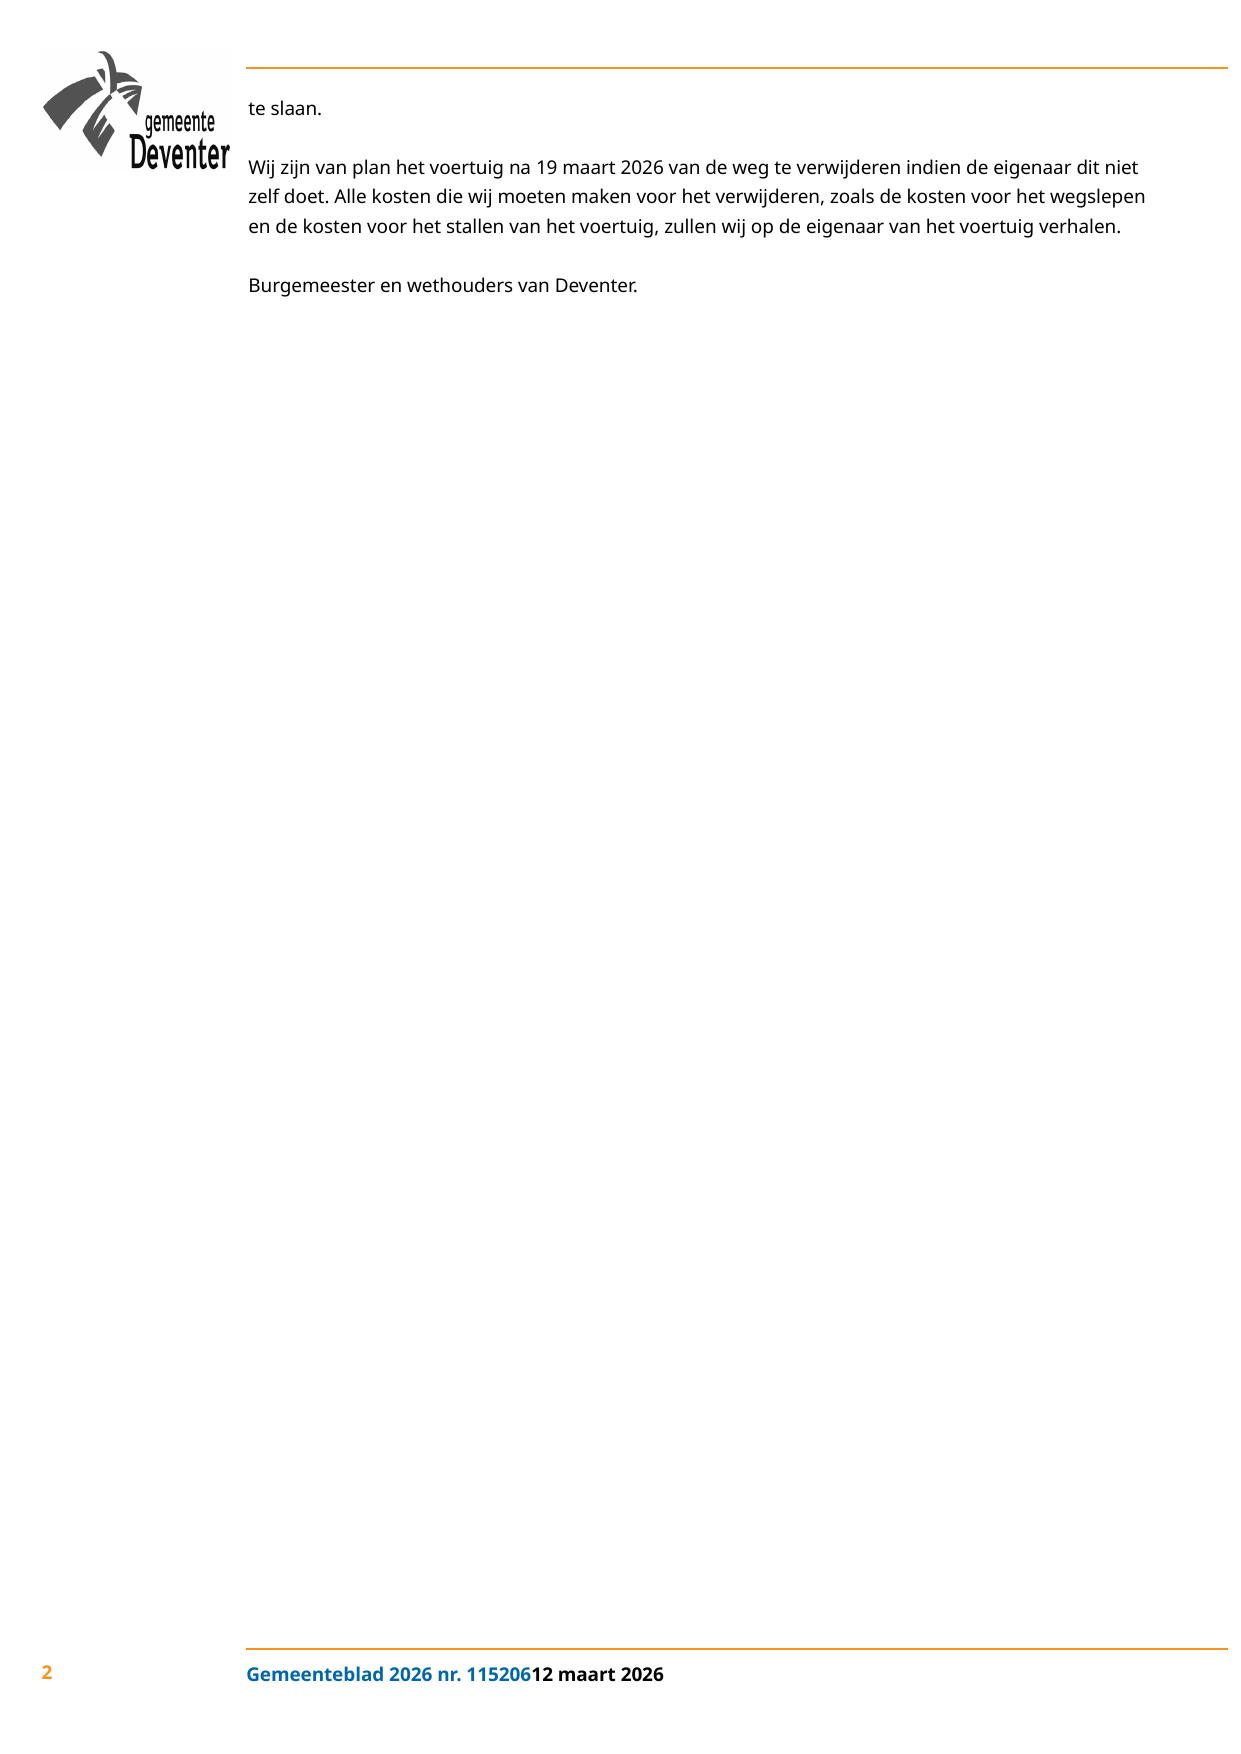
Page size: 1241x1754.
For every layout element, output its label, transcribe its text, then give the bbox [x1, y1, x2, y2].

picture [41, 47, 231, 172]
text Burgemeester en wethouders van Deventer. [248, 272, 1152, 298]
text Wij zijn van plan het voertuig na 19 maart 2026 van de weg te verwijderen indien de eigenaar dit niet zelf doet. Alle kosten die wij moeten maken voor het verwijderen, zoals de kosten voor het wegslepen en de kosten voor het stallen van het voertuig, zullen wij op de eigenaar van het voertuig verhalen. [248, 154, 1152, 239]
text te slaan. [248, 95, 1152, 121]
